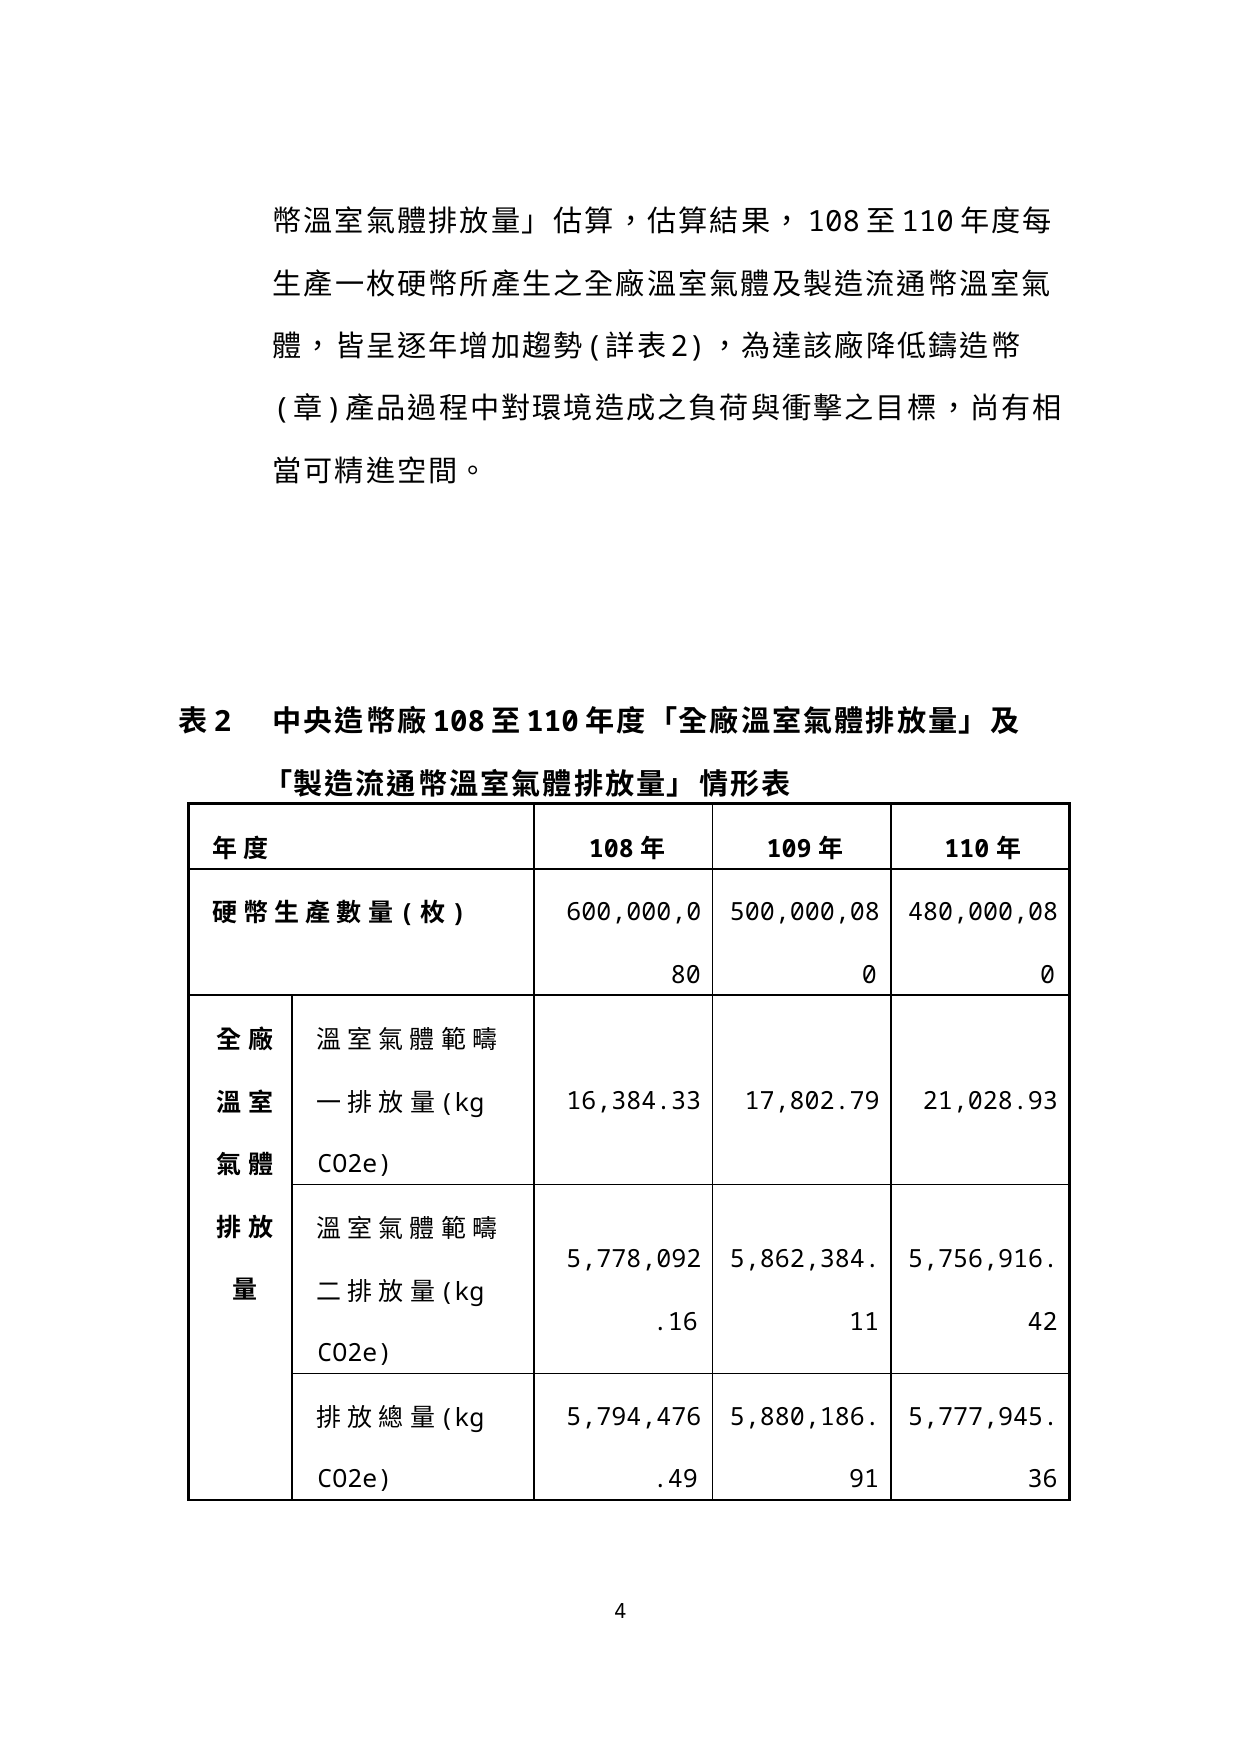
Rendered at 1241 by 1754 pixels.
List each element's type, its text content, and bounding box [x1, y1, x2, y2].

table_cell 17,802.79 [713, 996, 890, 1183]
table_cell 21,028.93 [892, 996, 1068, 1183]
table_cell 5,778,092.16 [535, 1185, 712, 1372]
table_cell 5,756,916.42 [892, 1185, 1068, 1372]
table_cell 5,880,186.91 [713, 1374, 890, 1499]
table_cell 16,384.33 [535, 996, 712, 1183]
table_cell 5,794,476.49 [535, 1374, 712, 1499]
table_header 109年 [713, 805, 890, 868]
table_cell 全廠溫室氣體排放量 [190, 996, 291, 1499]
table_cell 溫室氣體範疇二排放量(kg CO2e) [293, 1185, 533, 1372]
text 表2 中央造幣廠108至110年度「全廠溫室氣體排放量」及「製造流通幣溫室氣體排放量」情形表 [177, 677, 1063, 802]
table_cell 溫室氣體範疇一排放量(kg CO2e) [293, 996, 533, 1183]
table_cell 5,777,945.36 [892, 1374, 1068, 1499]
table_cell 排放總量(kg CO2e) [293, 1374, 533, 1499]
text 幣溫室氣體排放量」估算，估算結果，108至110年度每生產一枚硬幣所產生之全廠溫室氣體及製造流通幣溫室氣體，皆呈逐年增加趨勢(詳表2)，為達該廠降低鑄造幣(章)產品過程中對環境造成之負荷與衝擊之目標，尚有相當可精進空間。 [266, 177, 1063, 490]
table_header 年度 [190, 805, 533, 868]
table_cell 5,862,384.11 [713, 1185, 890, 1372]
table_cell 500,000,080 [713, 870, 890, 994]
table_cell 480,000,080 [892, 870, 1068, 994]
table_header 108年 [535, 805, 712, 868]
table_cell 600,000,080 [535, 870, 712, 994]
table_cell 硬幣生產數量(枚) [190, 870, 533, 994]
table_header 110年 [892, 805, 1068, 868]
